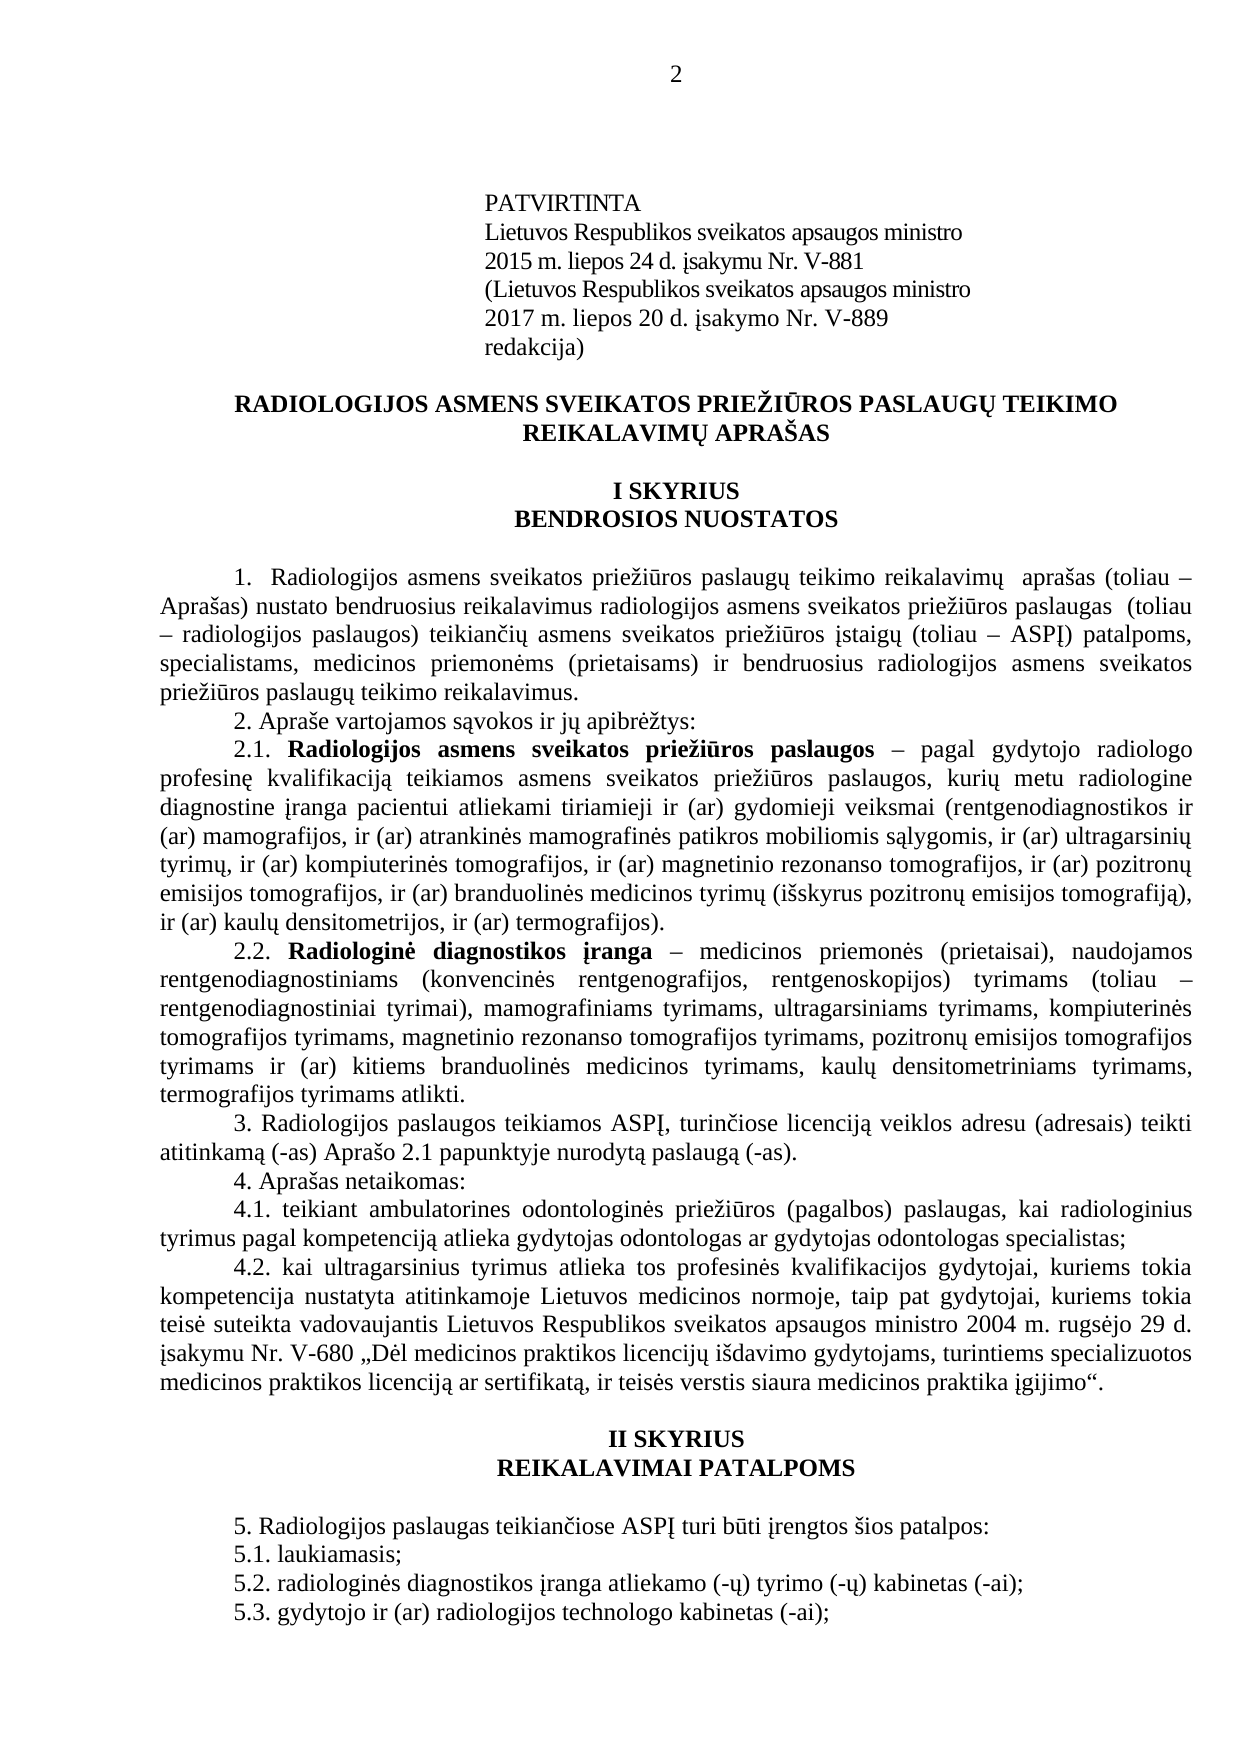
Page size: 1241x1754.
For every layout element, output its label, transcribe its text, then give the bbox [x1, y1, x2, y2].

text 5.2. radiologinės diagnostikos įranga atliekamo (-ų) tyrimo (-ų) kabinetas (-ai); [159, 1568, 1193, 1597]
text I SKYRIUS [159, 476, 1193, 504]
text II SKYRIUS [159, 1424, 1193, 1453]
text BENDROSIOS NUOSTATOS [159, 504, 1193, 533]
text PATVIRTINTA [159, 188, 1193, 217]
text 4.2. kai ultragarsinius tyrimus atlieka tos profesinės kvalifikacijos gydytojai, kuriems tokia kompetencija nustatyta atitinkamoje Lietuvos medicinos normoje, taip pat gydytojai, kuriems tokia teisė suteikta vadovaujantis Lietuvos Respublikos sveikatos apsaugos ministro 2004 m. rugsėjo 29 d. įsakymu Nr. V-680 „Dėl medicinos praktikos licencijų išdavimo gydytojams, turintiems specializuotos medicinos praktikos licenciją ar sertifikatą, ir teisės verstis siaura medicinos praktika įgijimo“. [159, 1252, 1193, 1396]
text 3. Radiologijos paslaugos teikiamos ASPĮ, turinčiose licenciją veiklos adresu (adresais) teikti atitinkamą (-as) Aprašo 2.1 papunktyje nurodytą paslaugą (-as). [159, 1108, 1193, 1166]
text RADIOLOGIJOS ASMENS SVEIKATOS PRIEŽIŪROS PASLAUGŲ TEIKIMO REIKALAVIMŲ APRAŠAS [159, 389, 1193, 447]
text 5. Radiologijos paslaugas teikiančiose ASPĮ turi būti įrengtos šios patalpos: [159, 1511, 1193, 1539]
text (Lietuvos Respublikos sveikatos apsaugos ministro [159, 274, 1193, 303]
text REIKALAVIMAI PATALPOMS [159, 1453, 1193, 1482]
text 5.3. gydytojo ir (ar) radiologijos technologo kabinetas (-ai); [159, 1597, 1193, 1626]
text 4.1. teikiant ambulatorines odontologinės priežiūros (pagalbos) paslaugas, kai radiologinius tyrimus pagal kompetenciją atlieka gydytojas odontologas ar gydytojas odontologas specialistas; [159, 1194, 1193, 1252]
text 2017 m. liepos 20 d. įsakymo Nr. V-889 [159, 303, 1193, 332]
text 1. Radiologijos asmens sveikatos priežiūros paslaugų teikimo reikalavimų aprašas (toliau – Aprašas) nustato bendruosius reikalavimus radiologijos asmens sveikatos priežiūros paslaugas (toliau – radiologijos paslaugos) teikiančių asmens sveikatos priežiūros įstaigų (toliau – ASPĮ) patalpoms, specialistams, medicinos priemonėms (prietaisams) ir bendruosius radiologijos asmens sveikatos priežiūros paslaugų teikimo reikalavimus. [159, 562, 1193, 706]
text 2015 m. liepos 24 d. įsakymu Nr. V-881 [159, 246, 1193, 274]
text redakcija) [159, 332, 1193, 361]
text 5.1. laukiamasis; [159, 1539, 1193, 1568]
text 2.1. Radiologijos asmens sveikatos priežiūros paslaugos – pagal gydytojo radiologo profesinę kvalifikaciją teikiamos asmens sveikatos priežiūros paslaugos, kurių metu radiologine diagnostine įranga pacientui atliekami tiriamieji ir (ar) gydomieji veiksmai (rentgenodiagnostikos ir (ar) mamografijos, ir (ar) atrankinės mamografinės patikros mobiliomis sąlygomis, ir (ar) ultragarsinių tyrimų, ir (ar) kompiuterinės tomografijos, ir (ar) magnetinio rezonanso tomografijos, ir (ar) pozitronų emisijos tomografijos, ir (ar) branduolinės medicinos tyrimų (išskyrus pozitronų emisijos tomografiją), ir (ar) kaulų densitometrijos, ir (ar) termografijos). [159, 734, 1193, 936]
text Lietuvos Respublikos sveikatos apsaugos ministro [159, 217, 1193, 246]
text 4. Aprašas netaikomas: [159, 1166, 1193, 1194]
text 2. Apraše vartojamos sąvokos ir jų apibrėžtys: [159, 706, 1193, 734]
text 2.2. Radiologinė diagnostikos įranga – medicinos priemonės (prietaisai), naudojamos rentgenodiagnostiniams (konvencinės rentgenografijos, rentgenoskopijos) tyrimams (toliau – rentgenodiagnostiniai tyrimai), mamografiniams tyrimams, ultragarsiniams tyrimams, kompiuterinės tomografijos tyrimams, magnetinio rezonanso tomografijos tyrimams, pozitronų emisijos tomografijos tyrimams ir (ar) kitiems branduolinės medicinos tyrimams, kaulų densitometriniams tyrimams, termografijos tyrimams atlikti. [159, 936, 1193, 1108]
